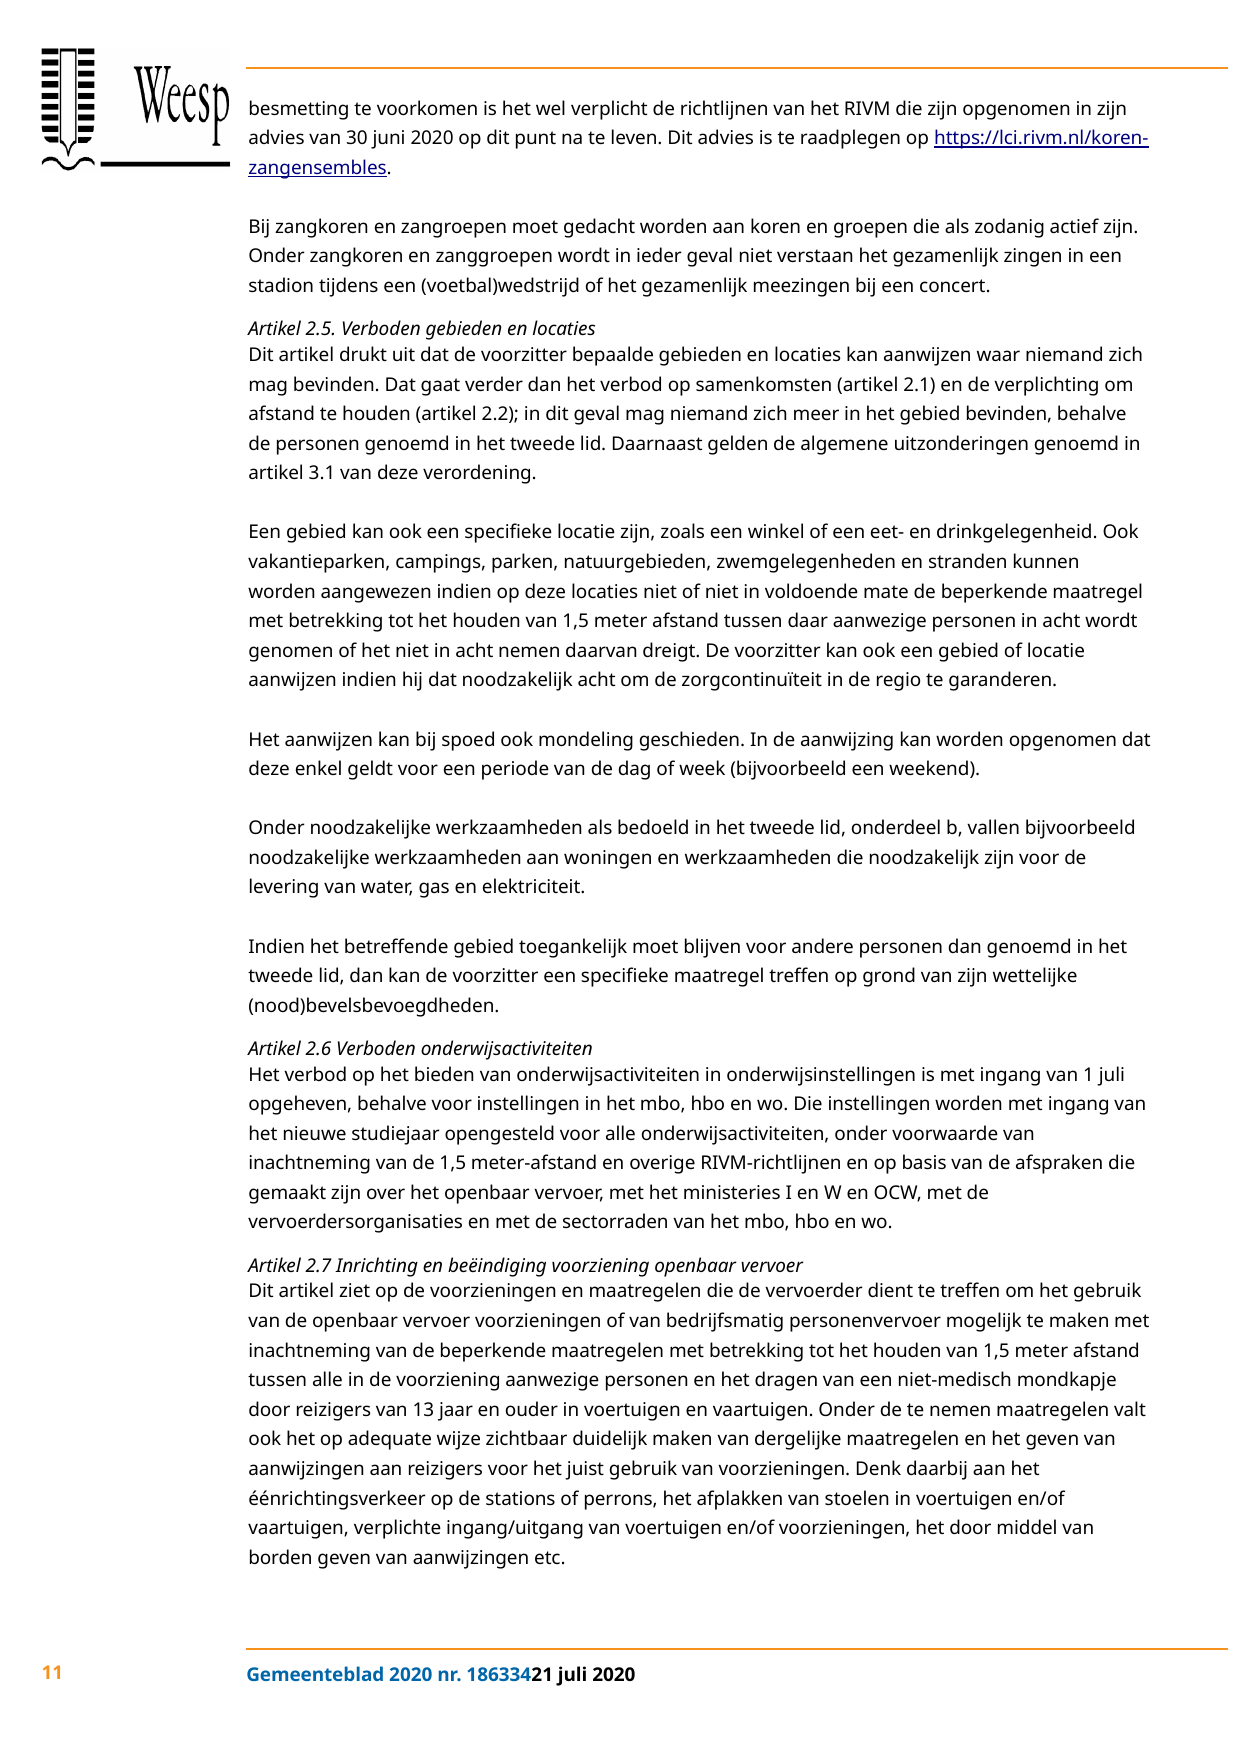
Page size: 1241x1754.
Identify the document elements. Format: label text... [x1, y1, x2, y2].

text Artikel 2.7 Inrichting en beëindiging voorziening openbaar vervoer [248, 1252, 1152, 1278]
text Artikel 2.5. Verboden gebieden en locaties [248, 315, 1152, 341]
text besmetting te voorkomen is het wel verplicht de richtlijnen van het RIVM die zijn opgenomen in zijn advies van 30 juni 2020 op dit punt na te leven. Dit advies is te raadplegen op https://lci.rivm.nl/koren-zangensembles. [248, 95, 1152, 180]
text Onder noodzakelijke werkzaamheden als bedoeld in het tweede lid, onderdeel b, vallen bijvoorbeeld noodzakelijke werkzaamheden aan woningen en werkzaamheden die noodzakelijk zijn voor de levering van water, gas en elektriciteit. [248, 814, 1152, 899]
text Dit artikel ziet op de voorzieningen en maatregelen die de vervoerder dient te treffen om het gebruik van de openbaar vervoer voorzieningen of van bedrijfsmatig personenvervoer mogelijk te maken met inachtneming van de beperkende maatregelen met betrekking tot het houden van 1,5 meter afstand tussen alle in de voorziening aanwezige personen en het dragen van een niet-medisch mondkapje door reizigers van 13 jaar en ouder in voertuigen en vaartuigen. Onder de te nemen maatregelen valt ook het op adequate wijze zichtbaar duidelijk maken van dergelijke maatregelen en het geven van aanwijzingen aan reizigers voor het juist gebruik van voorzieningen. Denk daarbij aan het éénrichtingsverkeer op de stations of perrons, het afplakken van stoelen in voertuigen en/of vaartuigen, verplichte ingang/uitgang van voertuigen en/of voorzieningen, het door middel van borden geven van aanwijzingen etc. [248, 1278, 1152, 1569]
text Dit artikel drukt uit dat de voorzitter bepaalde gebieden en locaties kan aanwijzen waar niemand zich mag bevinden. Dat gaat verder dan het verbod op samenkomsten (artikel 2.1) en de verplichting om afstand te houden (artikel 2.2); in dit geval mag niemand zich meer in het gebied bevinden, behalve de personen genoemd in het tweede lid. Daarnaast gelden de algemene uitzonderingen genoemd in artikel 3.1 van deze verordening. [248, 341, 1152, 485]
text Het verbod op het bieden van onderwijsactiviteiten in onderwijsinstellingen is met ingang van 1 juli opgeheven, behalve voor instellingen in het mbo, hbo en wo. Die instellingen worden met ingang van het nieuwe studiejaar opengesteld voor alle onderwijsactiviteiten, onder voorwaarde van inachtneming van de 1,5 meter-afstand en overige RIVM-richtlijnen en op basis van de afspraken die gemaakt zijn over het openbaar vervoer, met het ministeries I en W en OCW, met de vervoerdersorganisaties en met de sectorraden van het mbo, hbo en wo. [248, 1061, 1152, 1234]
text Bij zangkoren en zangroepen moet gedacht worden aan koren en groepen die als zodanig actief zijn. Onder zangkoren en zanggroepen wordt in ieder geval niet verstaan het gezamenlijk zingen in een stadion tijdens een (voetbal)wedstrijd of het gezamenlijk meezingen bij een concert. [248, 213, 1152, 298]
text Het aanwijzen kan bij spoed ook mondeling geschieden. In de aanwijzing kan worden opgenomen dat deze enkel geldt voor een periode van de dag of week (bijvoorbeeld een weekend). [248, 726, 1152, 781]
text Een gebied kan ook een specifieke locatie zijn, zoals een winkel of een eet- en drinkgelegenheid. Ook vakantieparken, campings, parken, natuurgebieden, zwemgelegenheden en stranden kunnen worden aangewezen indien op deze locaties niet of niet in voldoende mate de beperkende maatregel met betrekking tot het houden van 1,5 meter afstand tussen daar aanwezige personen in acht wordt genomen of het niet in acht nemen daarvan dreigt. De voorzitter kan ook een gebied of locatie aanwijzen indien hij dat noodzakelijk acht om de zorgcontinuïteit in de regio te garanderen. [248, 519, 1152, 692]
text Artikel 2.6 Verboden onderwijsactiviteiten [248, 1035, 1152, 1061]
text Indien het betreffende gebied toegankelijk moet blijven voor andere personen dan genoemd in het tweede lid, dan kan de voorzitter een specifieke maatregel treffen op grond van zijn wettelijke (nood)bevelsbevoegdheden. [248, 933, 1152, 1018]
picture [41, 47, 231, 172]
